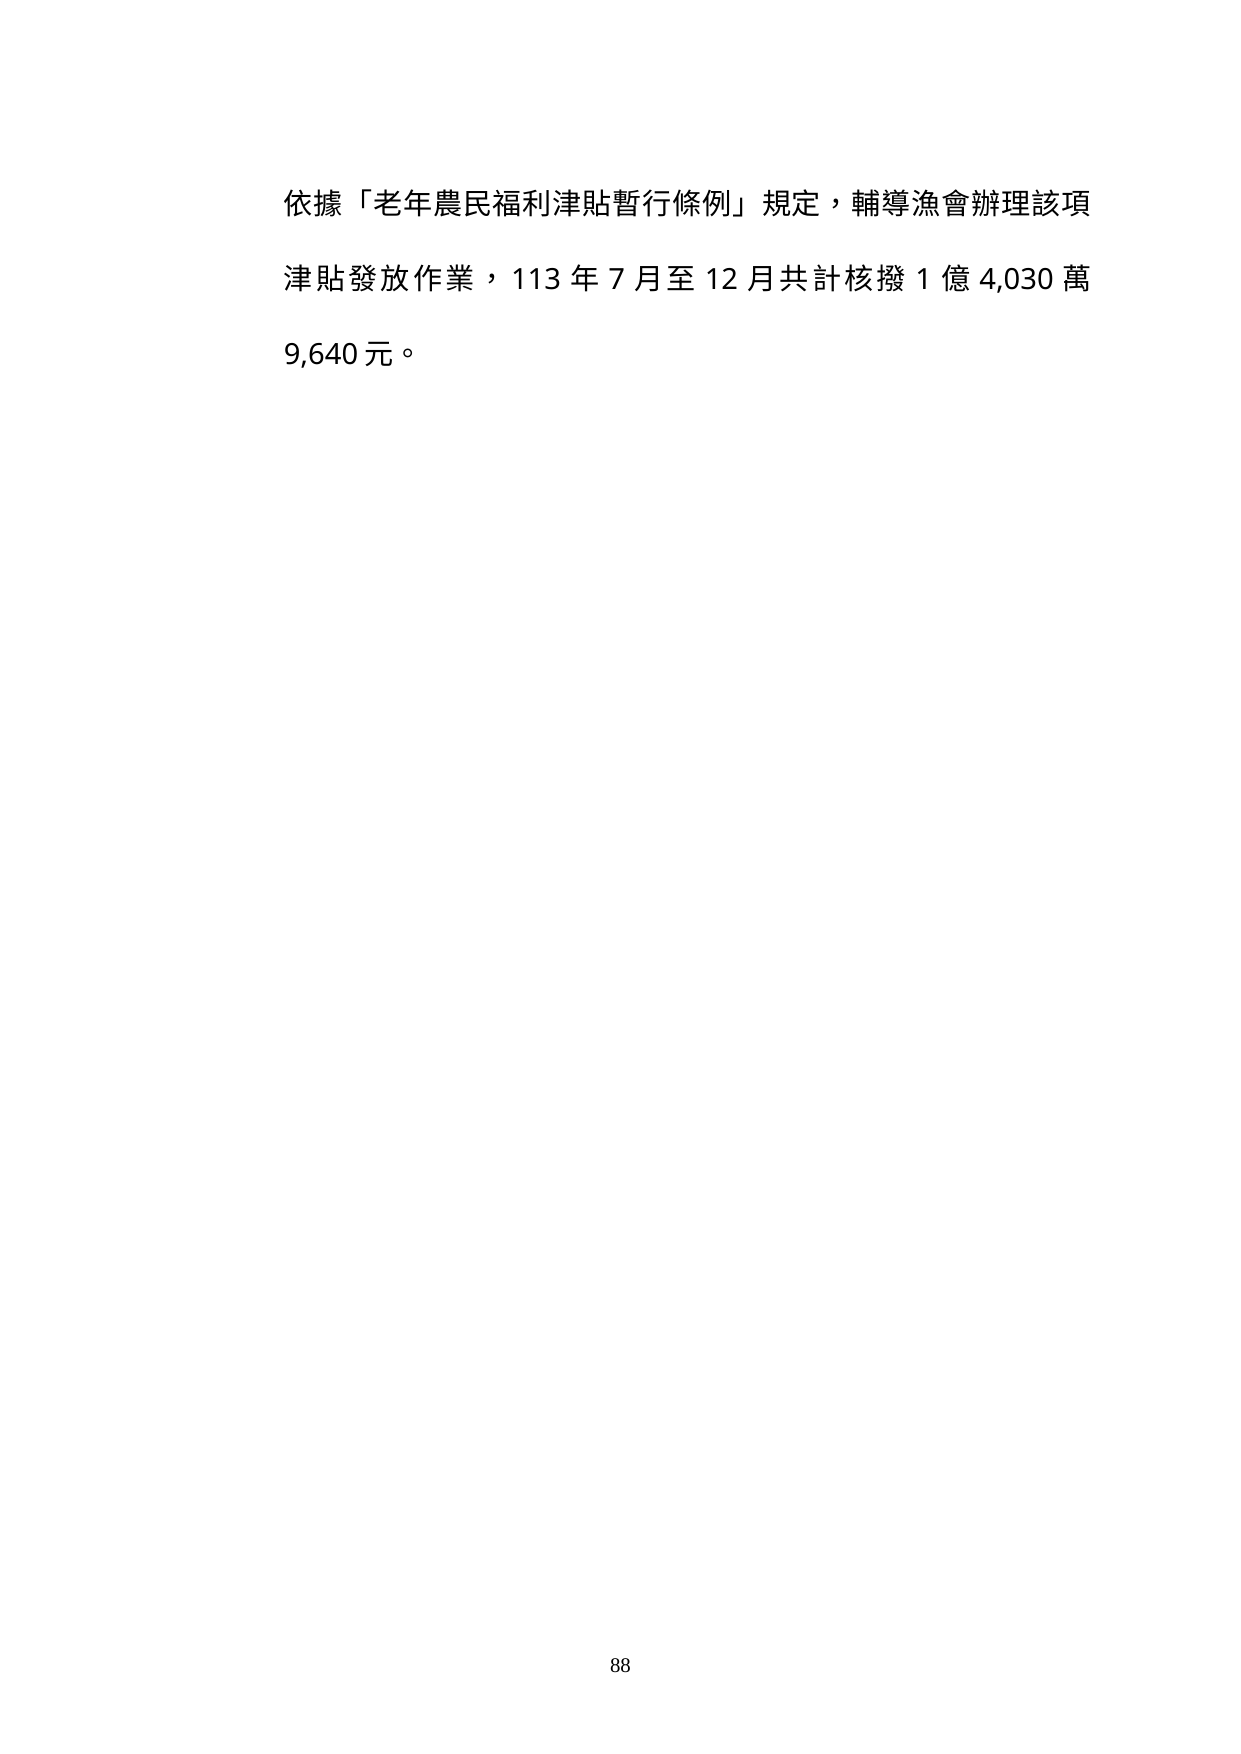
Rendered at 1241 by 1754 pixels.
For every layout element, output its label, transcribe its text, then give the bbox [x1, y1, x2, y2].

text 依據「老年農民福利津貼暫行條例」規定，輔導漁會辦理該項津貼發放作業，113年7月至12月共計核撥1億4,030萬9,640元。 [283, 164, 1092, 389]
